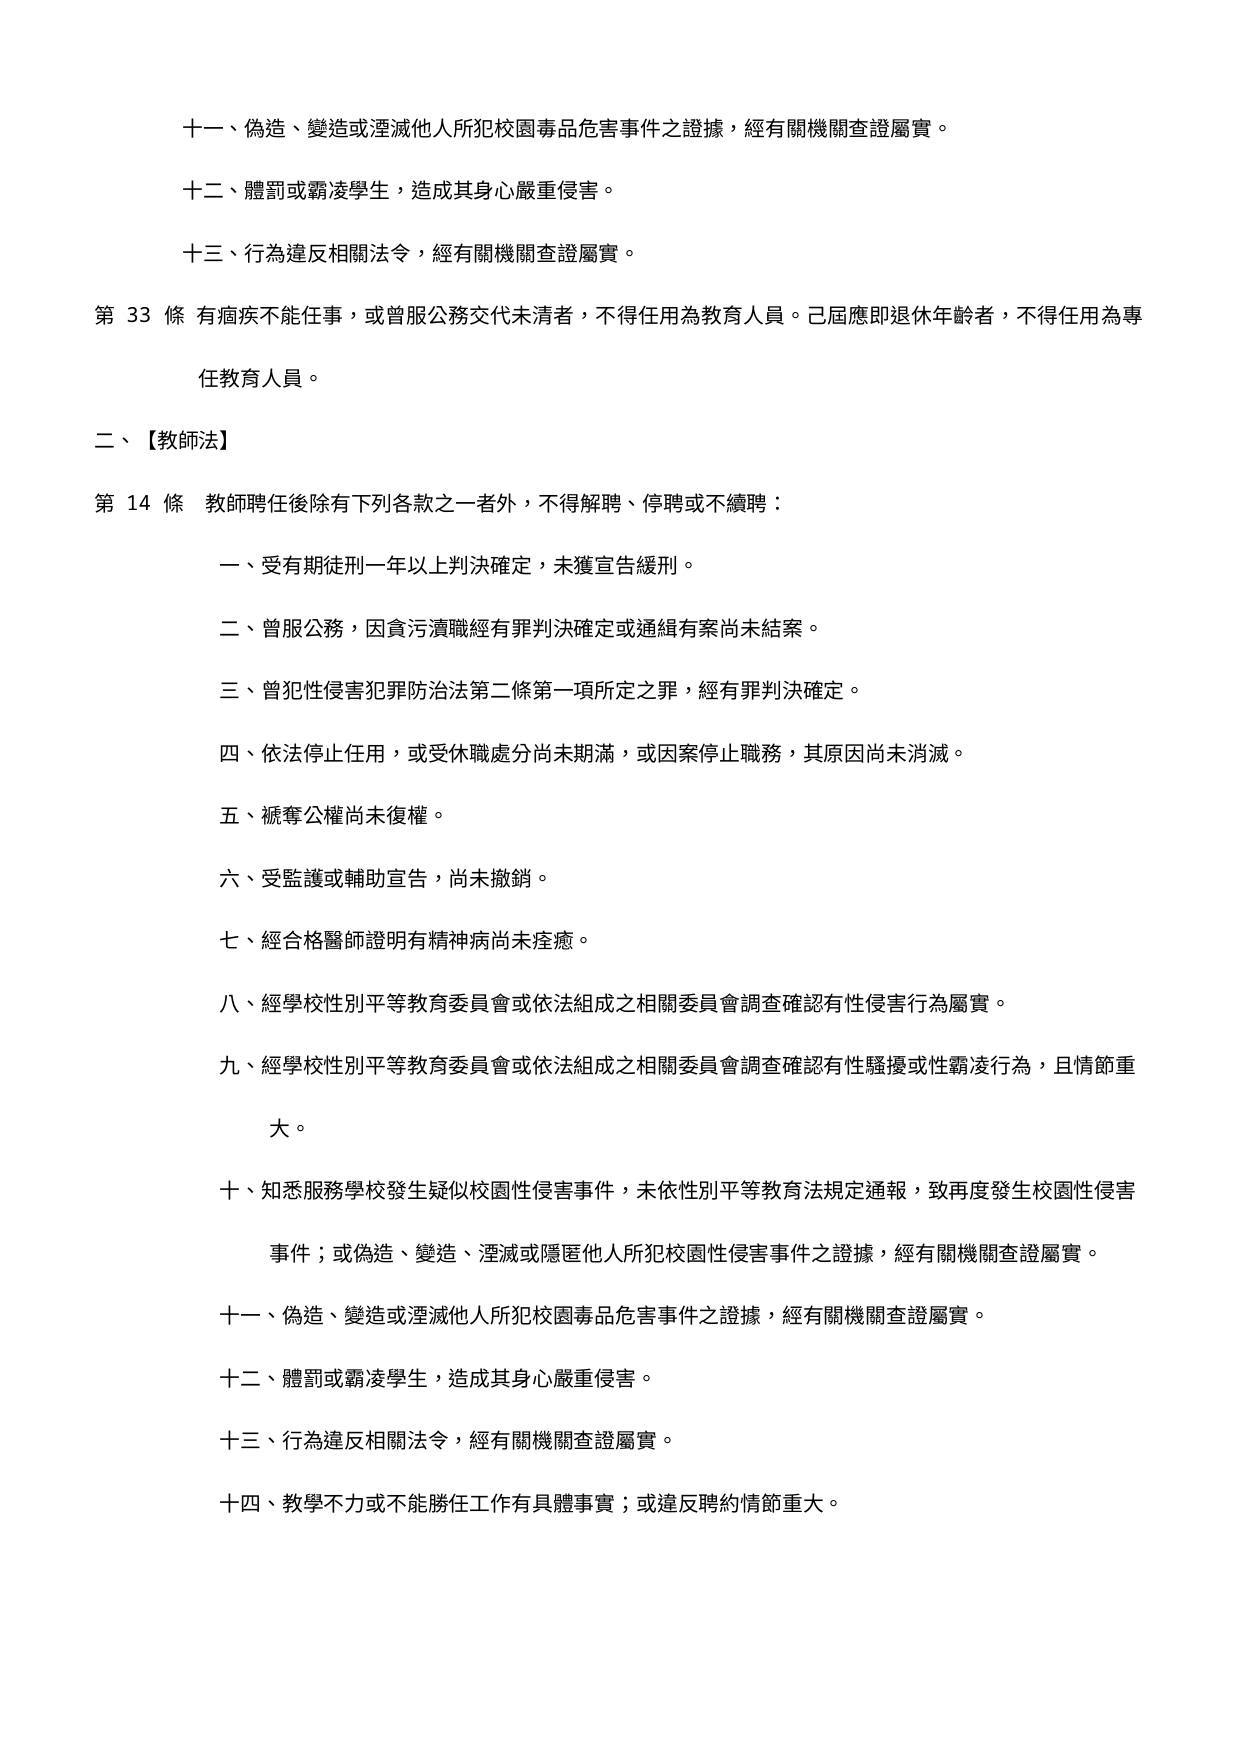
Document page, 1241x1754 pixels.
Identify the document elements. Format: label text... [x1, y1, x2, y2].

text 八、經學校性別平等教育委員會或依法組成之相關委員會調查確認有性侵害行為屬實。 [94, 960, 1146, 1023]
text 六、受監護或輔助宣告，尚未撤銷。 [94, 835, 1146, 898]
text 二、【教師法】 [94, 398, 1146, 460]
text 十、知悉服務學校發生疑似校園性侵害事件，未依性別平等教育法規定通報，致再度發生校園性侵害 [94, 1148, 1146, 1210]
text 十三、行為違反相關法令，經有關機關查證屬實。 [94, 210, 1146, 273]
text 十一、偽造、變造或湮滅他人所犯校園毒品危害事件之證據，經有關機關查證屬實。 [94, 85, 1146, 148]
text 五、褫奪公權尚未復權。 [94, 773, 1146, 835]
text 七、經合格醫師證明有精神病尚未痊癒。 [94, 898, 1146, 960]
text 二、曾服公務，因貪污瀆職經有罪判決確定或通緝有案尚未結案。 [94, 585, 1146, 648]
text 事件；或偽造、變造、湮滅或隱匿他人所犯校園性侵害事件之證據，經有關機關查證屬實。 [94, 1210, 1146, 1273]
text 十一、偽造、變造或湮滅他人所犯校園毒品危害事件之證據，經有關機關查證屬實。 [94, 1273, 1146, 1335]
text 十二、體罰或霸凌學生，造成其身心嚴重侵害。 [94, 148, 1146, 210]
text 十四、教學不力或不能勝任工作有具體事實；或違反聘約情節重大。 [94, 1460, 1146, 1523]
text 大。 [94, 1085, 1146, 1148]
text 第 14 條 教師聘任後除有下列各款之一者外，不得解聘、停聘或不續聘： [94, 460, 1146, 523]
text 第 33 條 有痼疾不能任事，或曾服公務交代未清者，不得任用為教育人員。己屆應即退休年齡者，不得任用為專任教育人員。 [94, 273, 1146, 398]
text 三、曾犯性侵害犯罪防治法第二條第一項所定之罪，經有罪判決確定。 [94, 648, 1146, 710]
text 十三、行為違反相關法令，經有關機關查證屬實。 [94, 1398, 1146, 1460]
text 十二、體罰或霸凌學生，造成其身心嚴重侵害。 [94, 1335, 1146, 1398]
text 四、依法停止任用，或受休職處分尚未期滿，或因案停止職務，其原因尚未消滅。 [94, 710, 1146, 773]
text 九、經學校性別平等教育委員會或依法組成之相關委員會調查確認有性騷擾或性霸凌行為，且情節重 [94, 1023, 1146, 1085]
text 一、受有期徒刑一年以上判決確定，未獲宣告緩刑。 [94, 523, 1146, 585]
